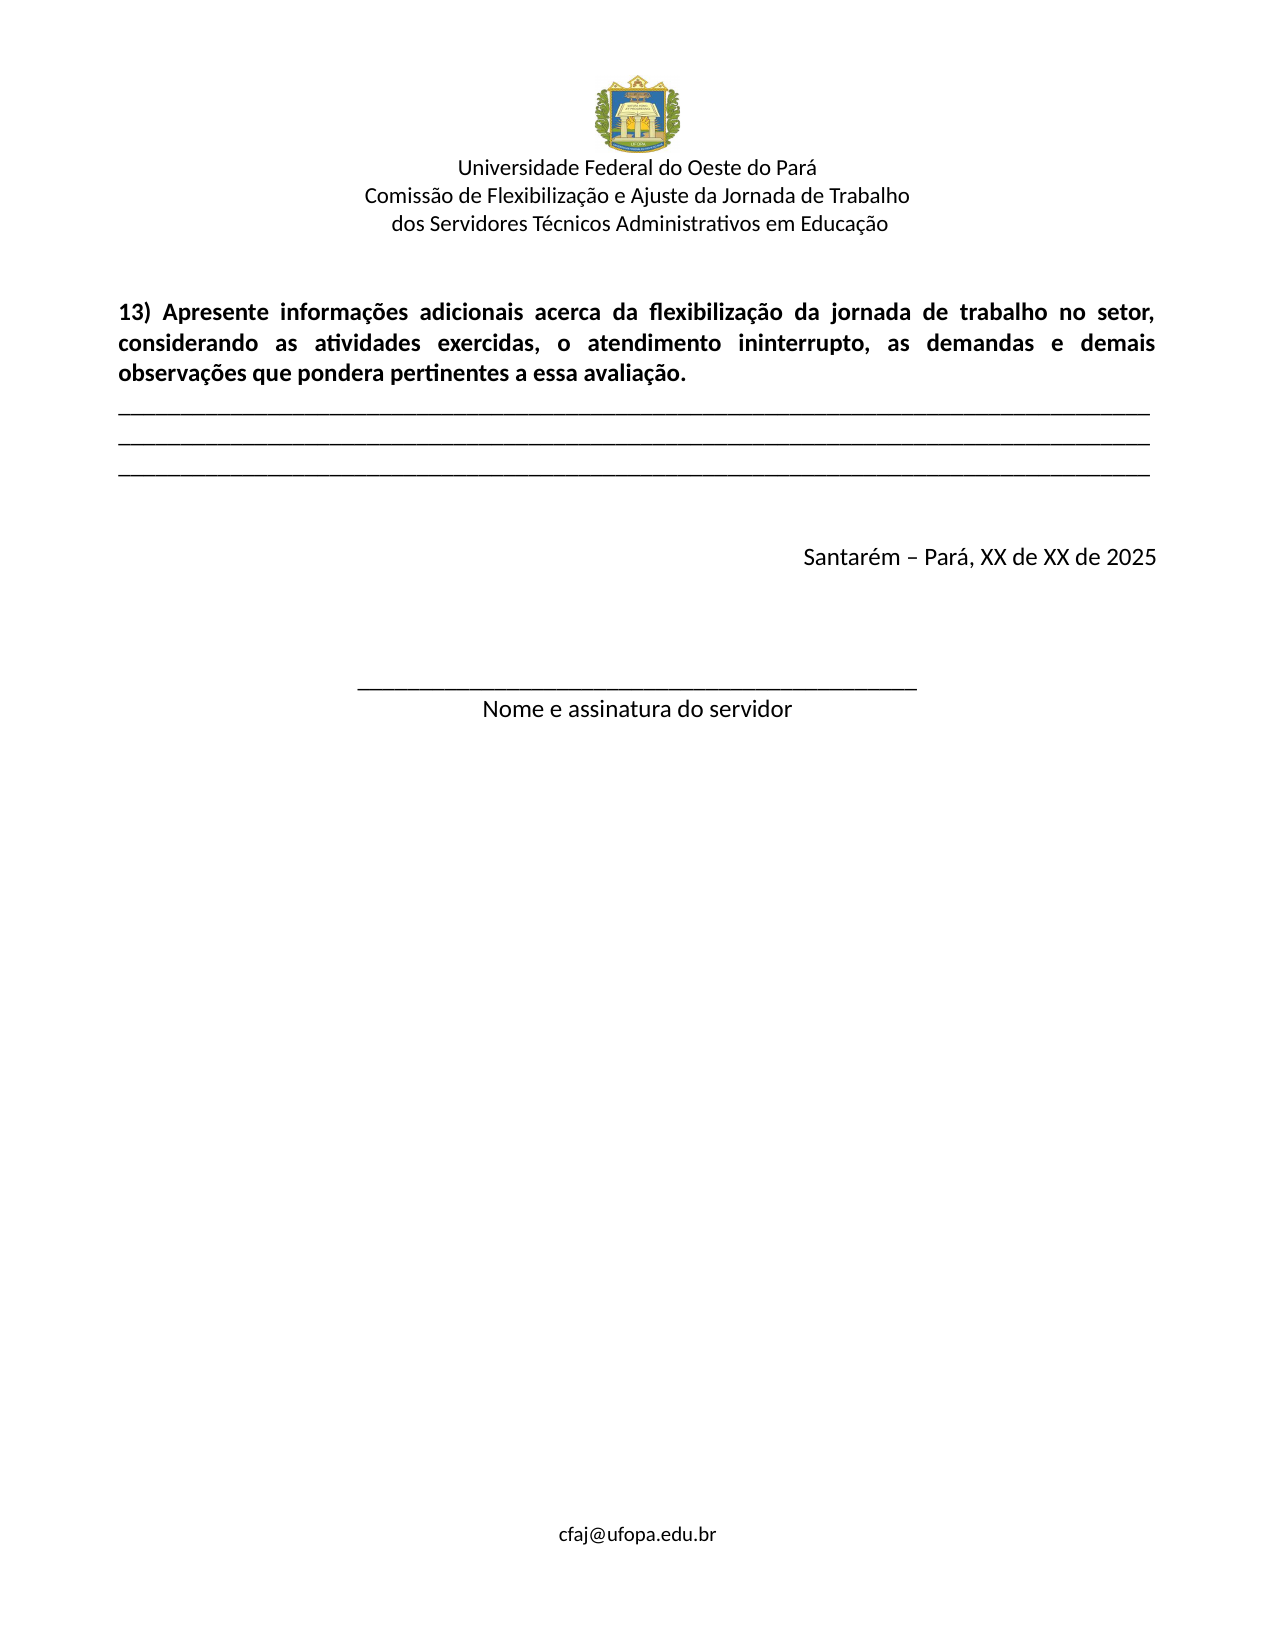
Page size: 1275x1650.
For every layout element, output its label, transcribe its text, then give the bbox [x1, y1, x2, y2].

text 13) Apresente informações adicionais acerca da flexibilização da jornada de trabalho no setor, considerando as atividades exercidas, o atendimento ininterrupto, as demandas e demais observações que pondera pertinentes a essa avaliação. [118, 297, 1157, 388]
text _____________________________________________ [118, 663, 1157, 693]
text _________________________________________________________________________________________________________________________________________________________________________________________________________________________________________________________ [118, 388, 1157, 480]
text Nome e assinatura do servidor [118, 693, 1157, 724]
text Santarém – Pará, XX de XX de 2025 [118, 541, 1157, 571]
